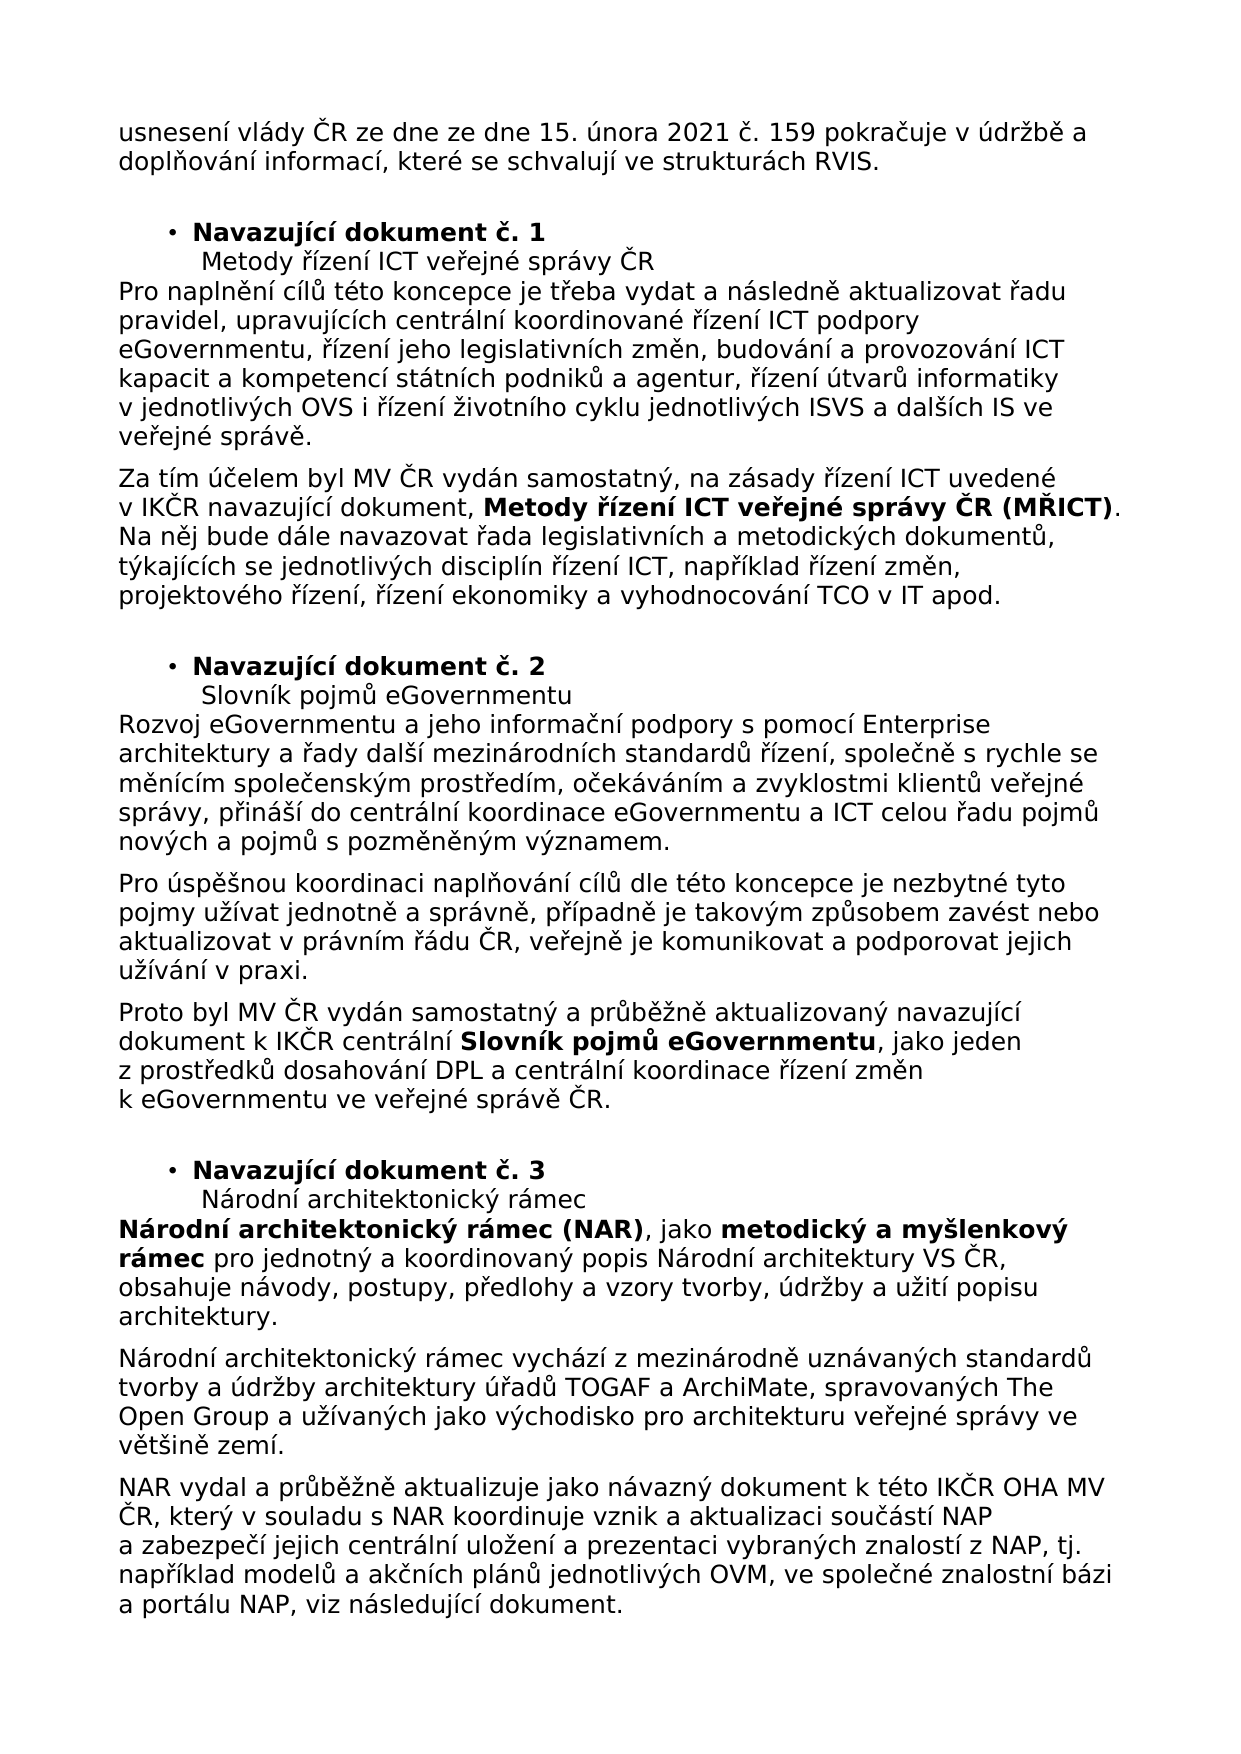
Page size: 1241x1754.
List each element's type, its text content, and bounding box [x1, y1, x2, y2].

text Pro úspěšnou koordinaci naplňování cílů dle této koncepce je nezbytné tyto pojmy užívat jednotně a správně, případně je takovým způsobem zavést nebo aktualizovat v právním řádu ČR, veřejně je komunikovat a podporovat jejich užívání v praxi. [118, 869, 1122, 985]
list Navazující dokument č. 2 Slovník pojmů eGovernmentu [177, 652, 1122, 710]
text Za tím účelem byl MV ČR vydán samostatný, na zásady řízení ICT uvedené v IKČR navazující dokument, Metody řízení ICT veřejné správy ČR (MŘICT). Na něj bude dále navazovat řada legislativních a metodických dokumentů, týkajících se jednotlivých disciplín řízení ICT, například řízení změn, projektového řízení, řízení ekonomiky a vyhodnocování TCO v IT apod. [118, 464, 1122, 610]
text Národní architektonický rámec vychází z mezinárodně uznávaných standardů tvorby a údržby architektury úřadů TOGAF a ArchiMate, spravovaných The Open Group a užívaných jako východisko pro architekturu veřejné správy ve většině zemí. [118, 1344, 1122, 1461]
list Navazující dokument č. 3 Národní architektonický rámec [177, 1157, 1122, 1215]
text usnesení vlády ČR ze dne ze dne 15. února 2021 č. 159 pokračuje v údržbě a doplňování informací, které se schvalují ve strukturách RVIS. [118, 118, 1122, 176]
text NAR vydal a průběžně aktualizuje jako návazný dokument k této IKČR OHA MV ČR, který v souladu s NAR koordinuje vznik a aktualizaci součástí NAP a zabezpečí jejich centrální uložení a prezentaci vybraných znalostí z NAP, tj. například modelů a akčních plánů jednotlivých OVM, ve společné znalostní bázi a portálu NAP, viz následující dokument. [118, 1473, 1122, 1619]
text Proto byl MV ČR vydán samostatný a průběžně aktualizovaný navazující dokument k IKČR centrální Slovník pojmů eGovernmentu, jako jeden z prostředků dosahování DPL a centrální koordinace řízení změn k eGovernmentu ve veřejné správě ČR. [118, 998, 1122, 1114]
text Rozvoj eGovernmentu a jeho informační podpory s pomocí Enterprise architektury a řady další mezinárodních standardů řízení, společně s rychle se měnícím společenským prostředím, očekáváním a zvyklostmi klientů veřejné správy, přináší do centrální koordinace eGovernmentu a ICT celou řadu pojmů nových a pojmů s pozměněným významem. [118, 710, 1122, 856]
text Pro naplnění cílů této koncepce je třeba vydat a následně aktualizovat řadu pravidel, upravujících centrální koordinované řízení ICT podpory eGovernmentu, řízení jeho legislativních změn, budování a provozování ICT kapacit a kompetencí státních podniků a agentur, řízení útvarů informatiky v jednotlivých OVS i řízení životního cyklu jednotlivých ISVS a dalších IS ve veřejné správě. [118, 277, 1122, 452]
list Navazující dokument č. 1 Metody řízení ICT veřejné správy ČR [177, 218, 1122, 277]
text Národní architektonický rámec (NAR), jako metodický a myšlenkový rámec pro jednotný a koordinovaný popis Národní architektury VS ČR, obsahuje návody, postupy, předlohy a vzory tvorby, údržby a užití popisu architektury. [118, 1215, 1122, 1332]
